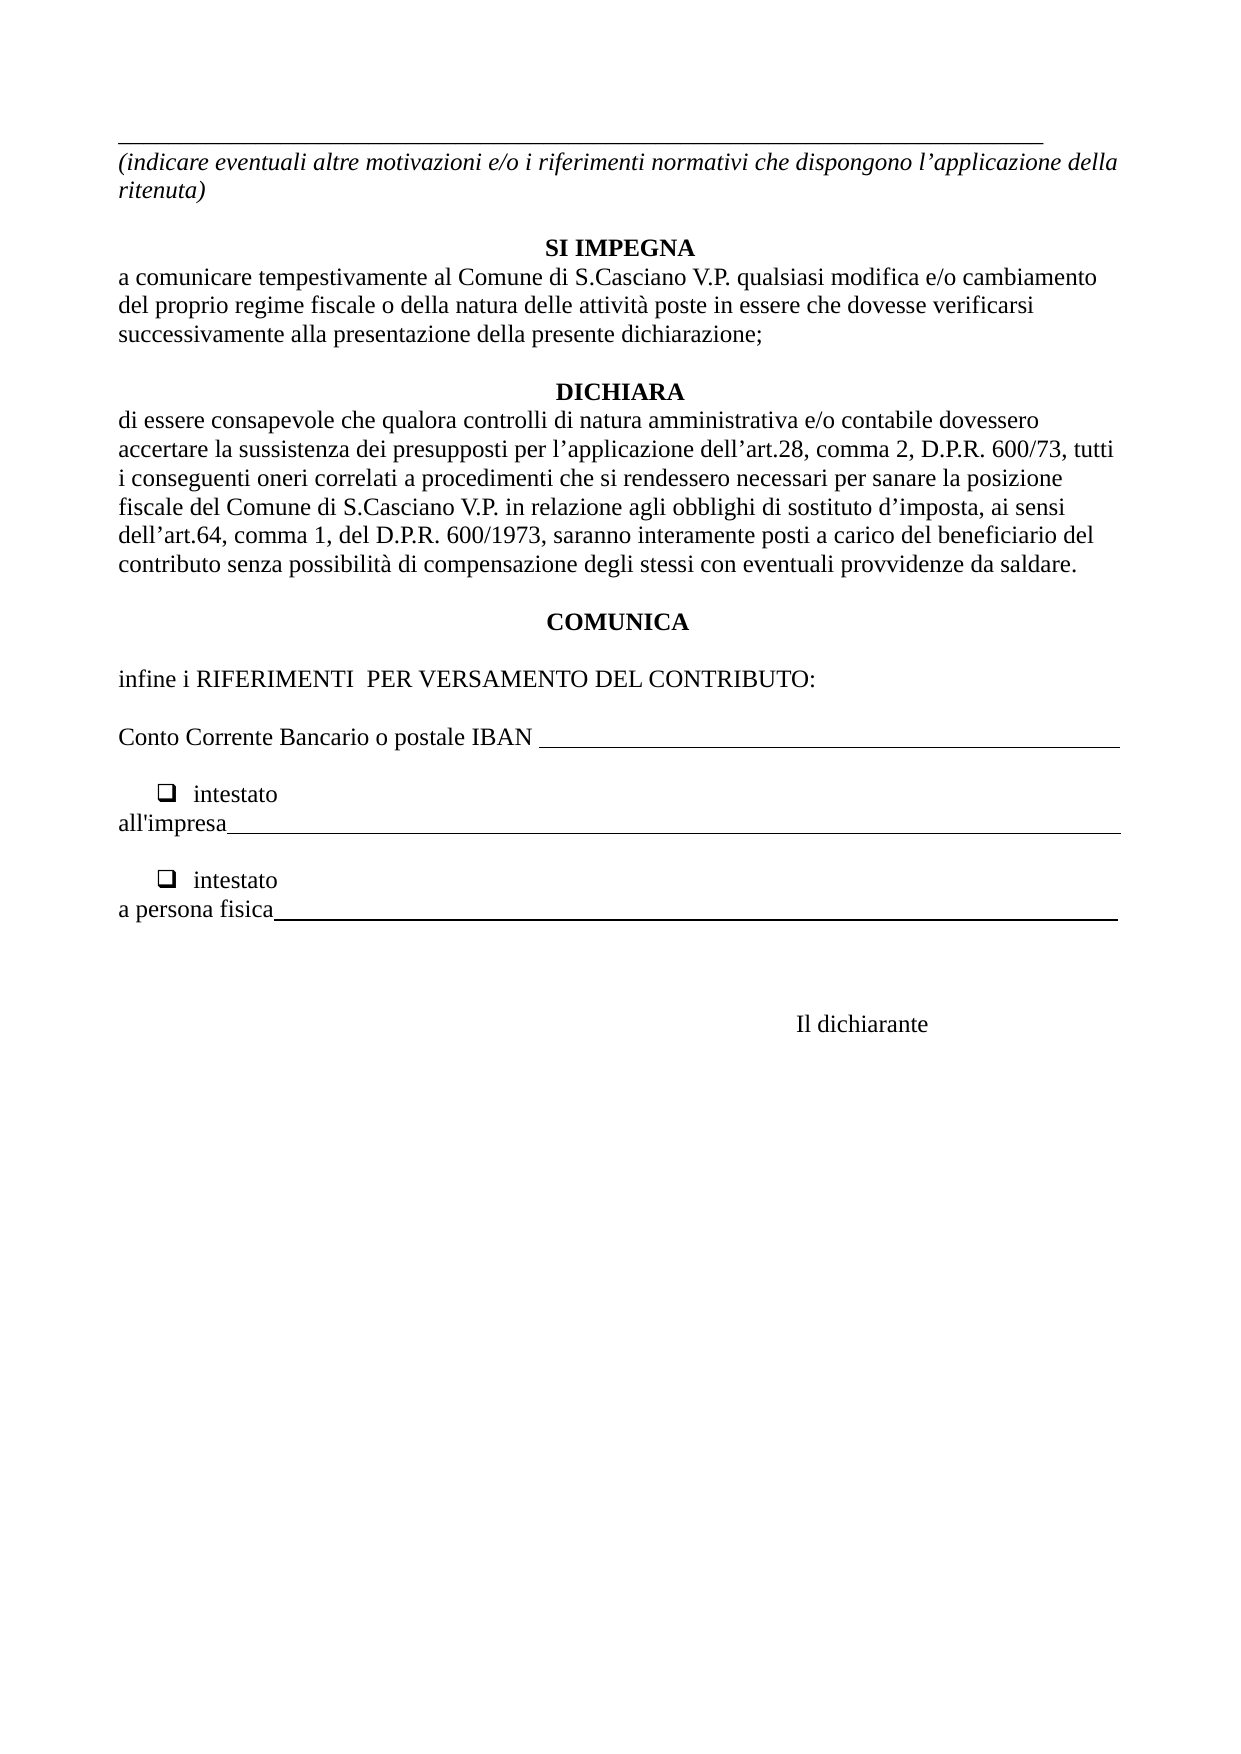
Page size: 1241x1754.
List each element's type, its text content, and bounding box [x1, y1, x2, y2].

text COMUNICA [118, 607, 1122, 636]
text di essere consapevole che qualora controlli di natura amministrativa e/o contabile dovessero accertare la sussistenza dei presupposti per l’applicazione dell’art.28, comma 2, D.P.R. 600/73, tutti i conseguenti oneri correlati a procedimenti che si rendessero necessari per sanare la posizione fiscale del Comune di S.Casciano V.P. in relazione agli obblighi di sostituto d’imposta, ai sensi dell’art.64, comma 1, del D.P.R. 600/1973, saranno interamente posti a carico del beneficiario del contributo senza possibilità di compensazione degli stessi con eventuali provvidenze da saldare. [118, 406, 1122, 578]
text all'impresa [118, 808, 1122, 837]
list intestato [156, 779, 1122, 808]
text infine i RIFERIMENTI PER VERSAMENTO DEL CONTRIBUTO: [118, 664, 1122, 693]
text __________________________________________________________________________ [118, 118, 1122, 147]
text a persona fisica [118, 894, 1122, 923]
text SI IMPEGNA [118, 233, 1122, 262]
text DICHIARA [118, 377, 1122, 406]
text Conto Corrente Bancario o postale IBAN [118, 722, 1122, 751]
list intestato [156, 866, 1122, 894]
text Il dichiarante [118, 1009, 1122, 1038]
text (indicare eventuali altre motivazioni e/o i riferimenti normativi che dispongono l’applicazione della ritenuta) [118, 147, 1122, 204]
text a comunicare tempestivamente al Comune di S.Casciano V.P. qualsiasi modifica e/o cambiamento del proprio regime fiscale o della natura delle attività poste in essere che dovesse verificarsi successivamente alla presentazione della presente dichiarazione; [118, 262, 1122, 348]
